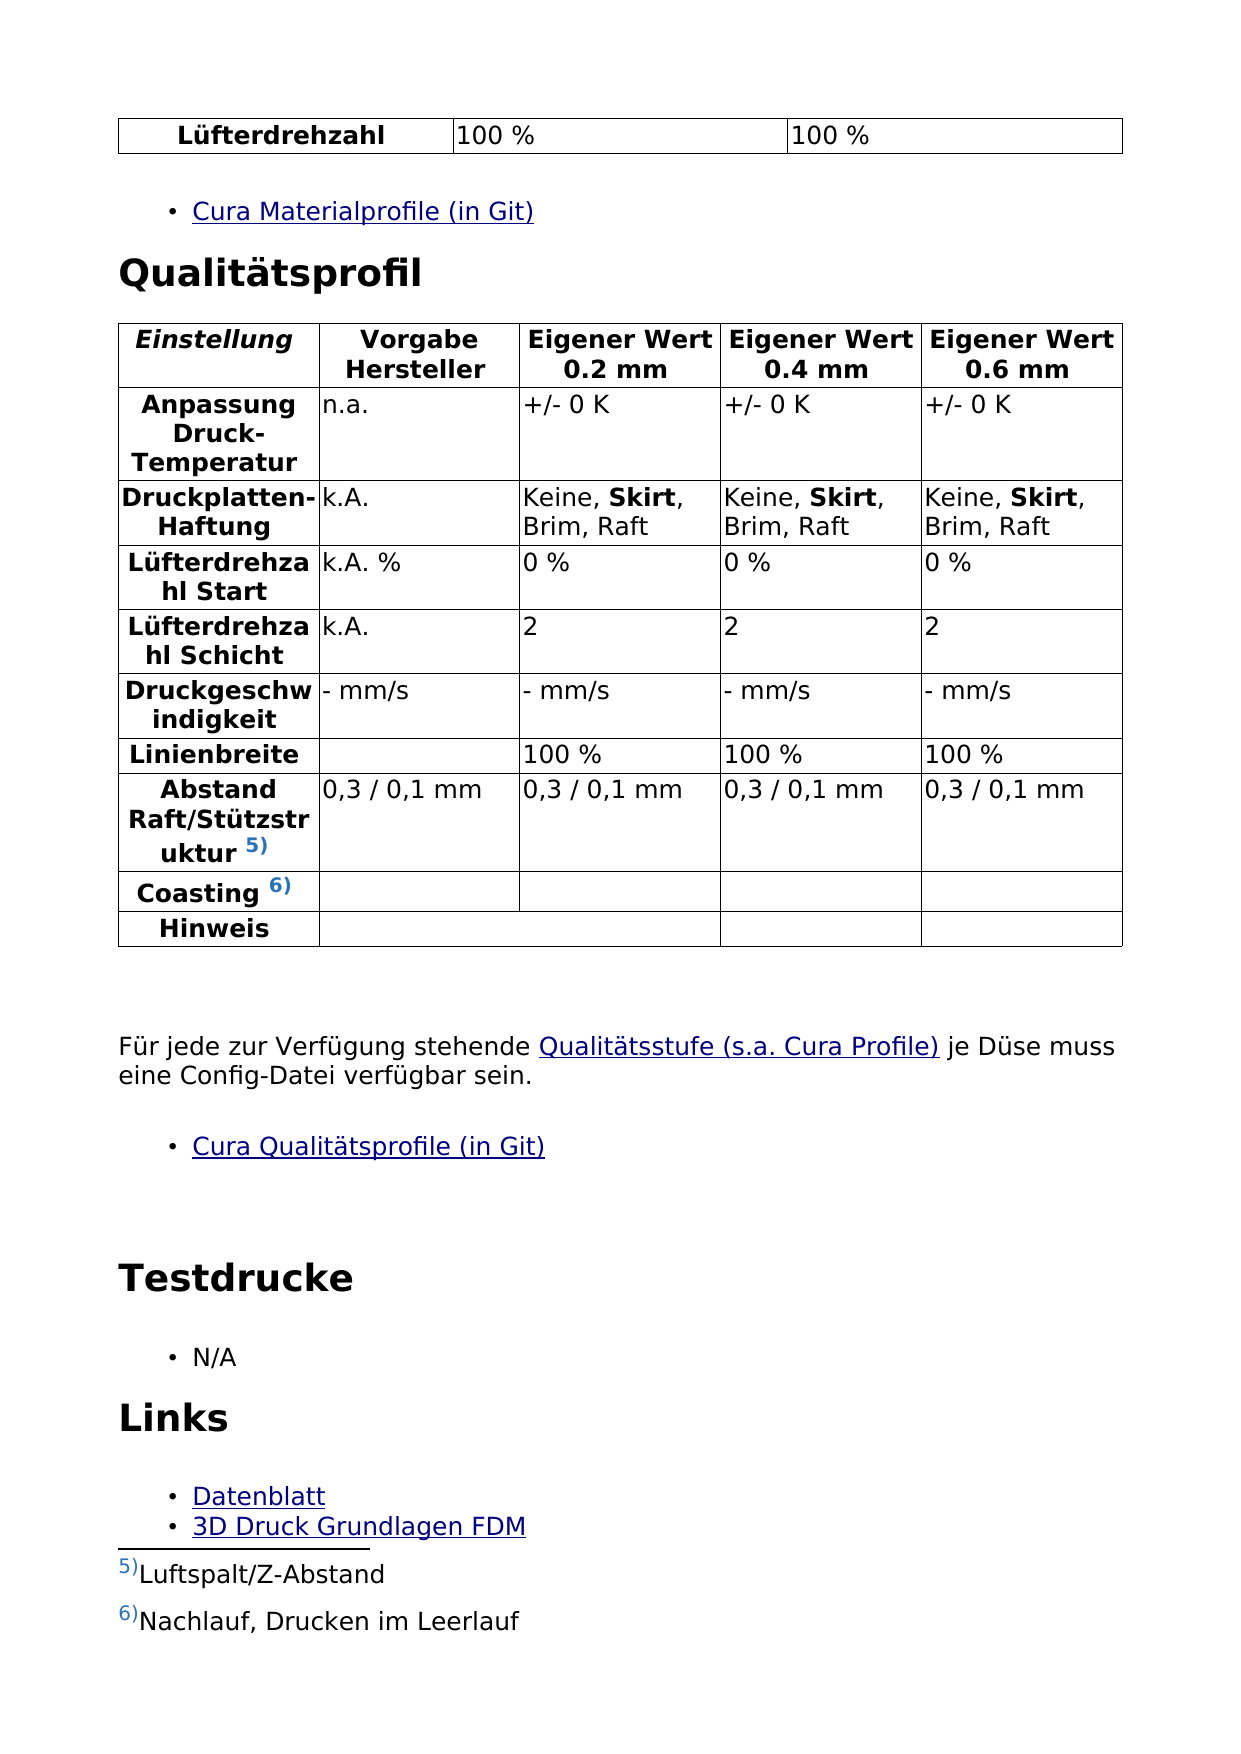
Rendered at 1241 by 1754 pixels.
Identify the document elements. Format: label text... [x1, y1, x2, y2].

table_cell [320, 872, 519, 911]
table_cell - mm/s [922, 674, 1122, 737]
table_cell 0,3 / 0,1 mm [922, 774, 1122, 871]
table_cell [922, 912, 1122, 946]
table_cell 0,3 / 0,1 mm [320, 774, 519, 871]
table_cell 100 % [788, 119, 1122, 153]
table_cell 2 [922, 610, 1122, 673]
table_cell 100 % [922, 739, 1122, 773]
table_cell k.A. [320, 610, 519, 673]
table_cell [520, 872, 720, 911]
list 3D Druck Grundlagen FDM [177, 1512, 1122, 1541]
table_cell 2 [520, 610, 720, 673]
table_cell k.A. % [320, 546, 519, 609]
table_cell 100 % [721, 739, 921, 773]
table_cell Keine, Skirt, Brim, Raft [922, 481, 1122, 545]
table_header Vorgabe Hersteller [320, 324, 519, 387]
table_cell Hinweis [119, 912, 319, 946]
table_cell Lüfterdrehzahl Start [119, 546, 319, 609]
table_cell Abstand Raft/Stützstruktur [119, 774, 319, 871]
table_cell 0 % [922, 546, 1122, 609]
text Für jede zur Verfügung stehende Qualitätsstufe (s.a. Cura Profile) je Düse muss eine Config-Datei verfügbar sein. [118, 1032, 1122, 1090]
table_header Einstellung [119, 324, 319, 387]
table_cell Linienbreite [119, 739, 319, 773]
table_cell k.A. [320, 481, 519, 545]
table_cell 100 % [520, 739, 720, 773]
table_cell +/- 0 K [721, 388, 921, 480]
table_header Eigener Wert 0.4 mm [721, 324, 921, 387]
table_header Eigener Wert 0.6 mm [922, 324, 1122, 387]
table_cell +/- 0 K [520, 388, 720, 480]
table_cell 0,3 / 0,1 mm [520, 774, 720, 871]
table_header Eigener Wert 0.2 mm [520, 324, 720, 387]
table_cell 0 % [520, 546, 720, 609]
table_cell Druckplatten-Haftung [119, 481, 319, 545]
list N/A [177, 1343, 1122, 1372]
subtitle Qualitätsprofil [118, 252, 1122, 295]
table_cell [320, 912, 720, 946]
table_cell [320, 739, 519, 773]
subtitle Links [118, 1397, 1122, 1441]
table_cell 100 % [454, 119, 787, 153]
table_cell [721, 872, 921, 911]
table_cell 2 [721, 610, 921, 673]
table_cell 0 % [721, 546, 921, 609]
table_cell [721, 912, 921, 946]
table_cell +/- 0 K [922, 388, 1122, 480]
table_cell Druckgeschwindigkeit [119, 674, 319, 737]
list Cura Materialprofile (in Git) [177, 198, 1122, 227]
table_cell - mm/s [320, 674, 519, 737]
list Cura Qualitätsprofile (in Git) [177, 1132, 1122, 1161]
subtitle Testdrucke [118, 1257, 1122, 1301]
table_cell Keine, Skirt, Brim, Raft [721, 481, 921, 545]
table_cell - mm/s [520, 674, 720, 737]
table_cell n.a. [320, 388, 519, 480]
table_cell - mm/s [721, 674, 921, 737]
list Datenblatt [177, 1482, 1122, 1512]
table_cell Anpassung Druck-Temperatur [119, 388, 319, 480]
table_cell Lüfterdrehzahl [119, 119, 453, 153]
table_cell Coasting [119, 872, 319, 911]
table_cell Keine, Skirt, Brim, Raft [520, 481, 720, 545]
table_cell [922, 872, 1122, 911]
table_cell 0,3 / 0,1 mm [721, 774, 921, 871]
table_cell Lüfterdrehzahl Schicht [119, 610, 319, 673]
